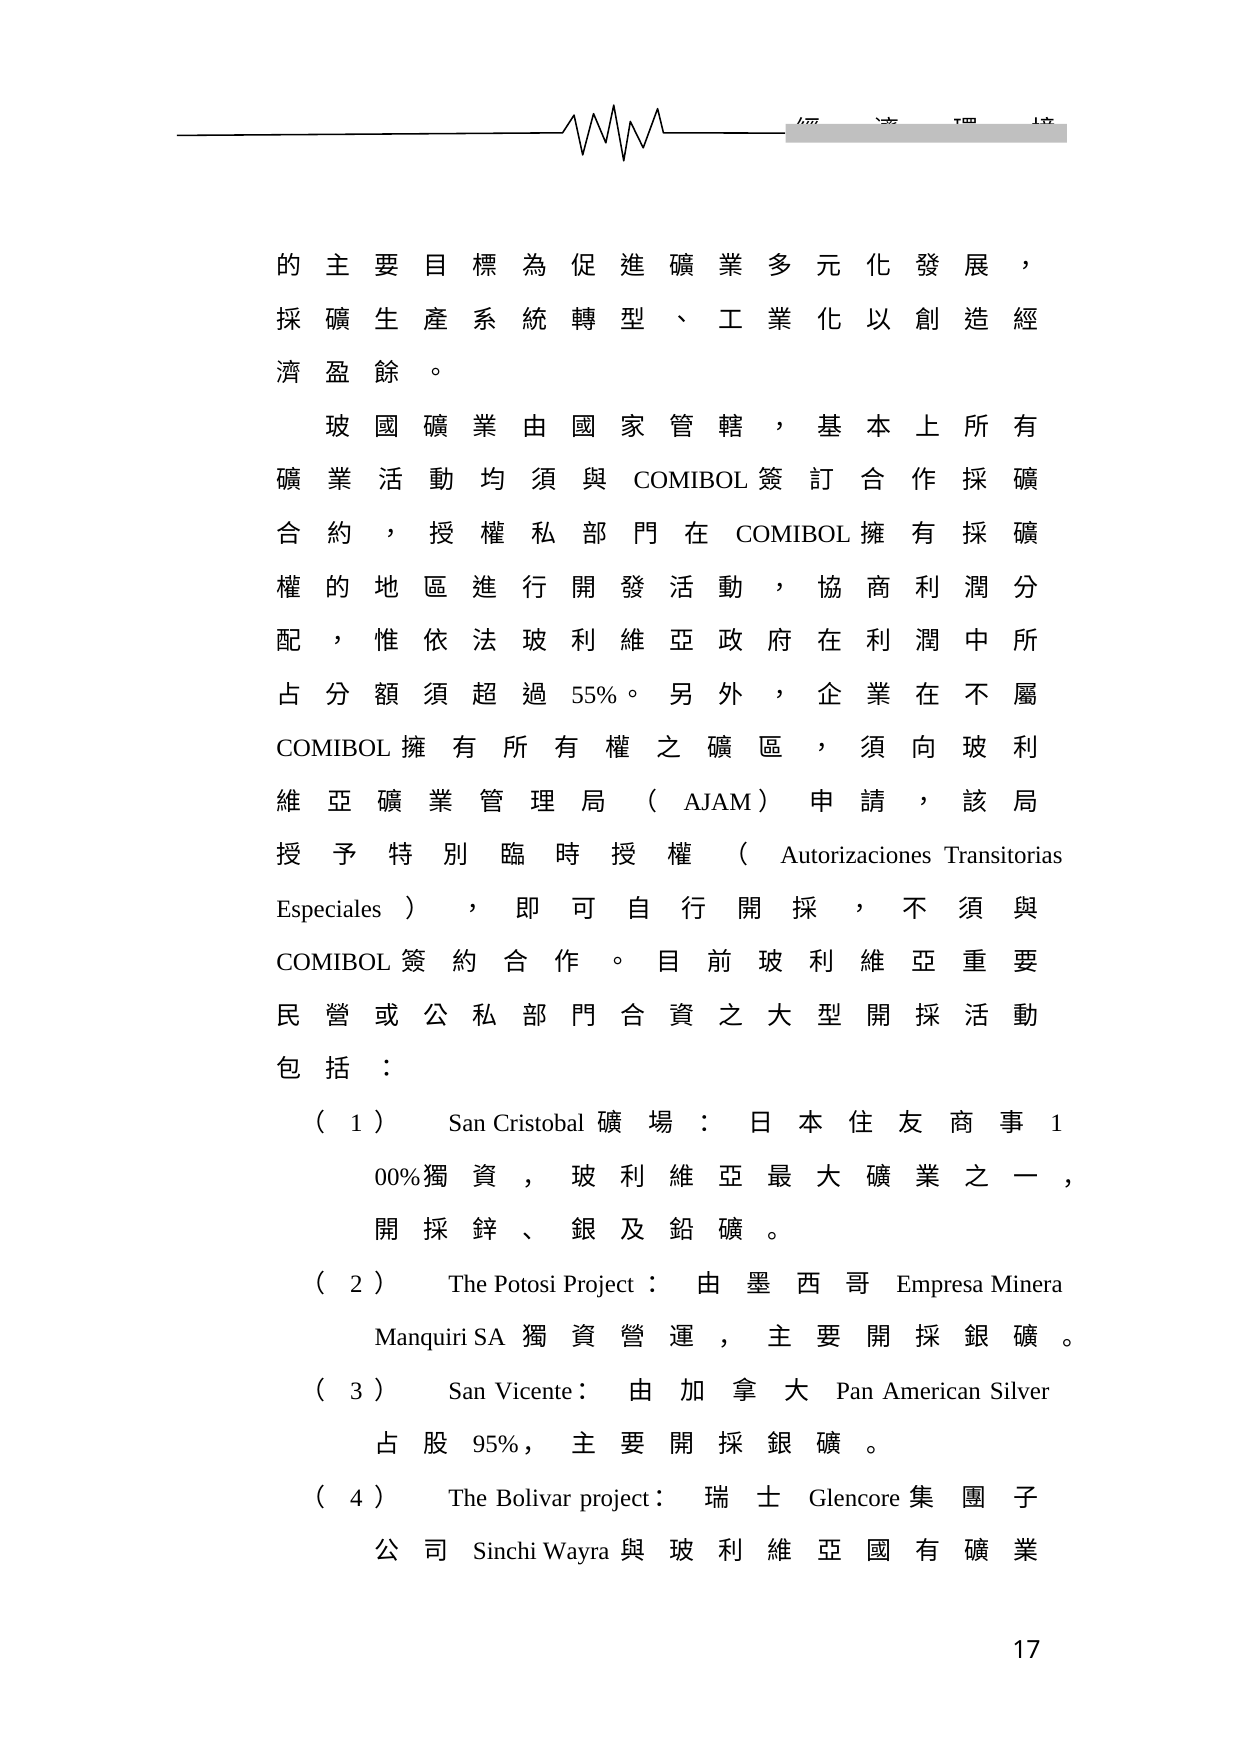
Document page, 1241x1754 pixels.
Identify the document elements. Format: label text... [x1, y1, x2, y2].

text （2） The Potosi Project：由墨西哥Empresa Minera Manquiri SA獨資營運，主要開採銀礦。 [301, 1254, 1063, 1362]
text （4） The Bolivar project：瑞士Glencore集團子公司Sinchi Wayra與玻利維亞國有礦業 [301, 1469, 1063, 1576]
text （1） San Cristobal礦場：日本住友商事100%獨資，玻利維亞最大礦業之一，開採鋅、銀及鉛礦。 [301, 1094, 1063, 1254]
text 的主要目標為促進礦業多元化發展，採礦生產系統轉型、工業化以創造經濟盈餘。 [276, 237, 1063, 398]
text （3） San Vicente：由加拿大Pan American Silver占股95%，主要開採銀礦。 [301, 1362, 1063, 1469]
text 玻國礦業由國家管轄，基本上所有礦業活動均須與COMIBOL簽訂合作採礦合約，授權私部門在COMIBOL擁有採礦權的地區進行開發活動，協商利潤分配，惟依法玻利維亞政府在利潤中所占分額須超過55%。另外，企業在不屬COMIBOL擁有所有權之礦區，須向玻利維亞礦業管理局（AJAM）申請，該局授予特別臨時授權（Autorizaciones Transitorias Especiales），即可自行開採，不須與COMIBOL簽約合作。目前玻利維亞重要民營或公私部門合資之大型開採活動包括： [276, 398, 1063, 1094]
